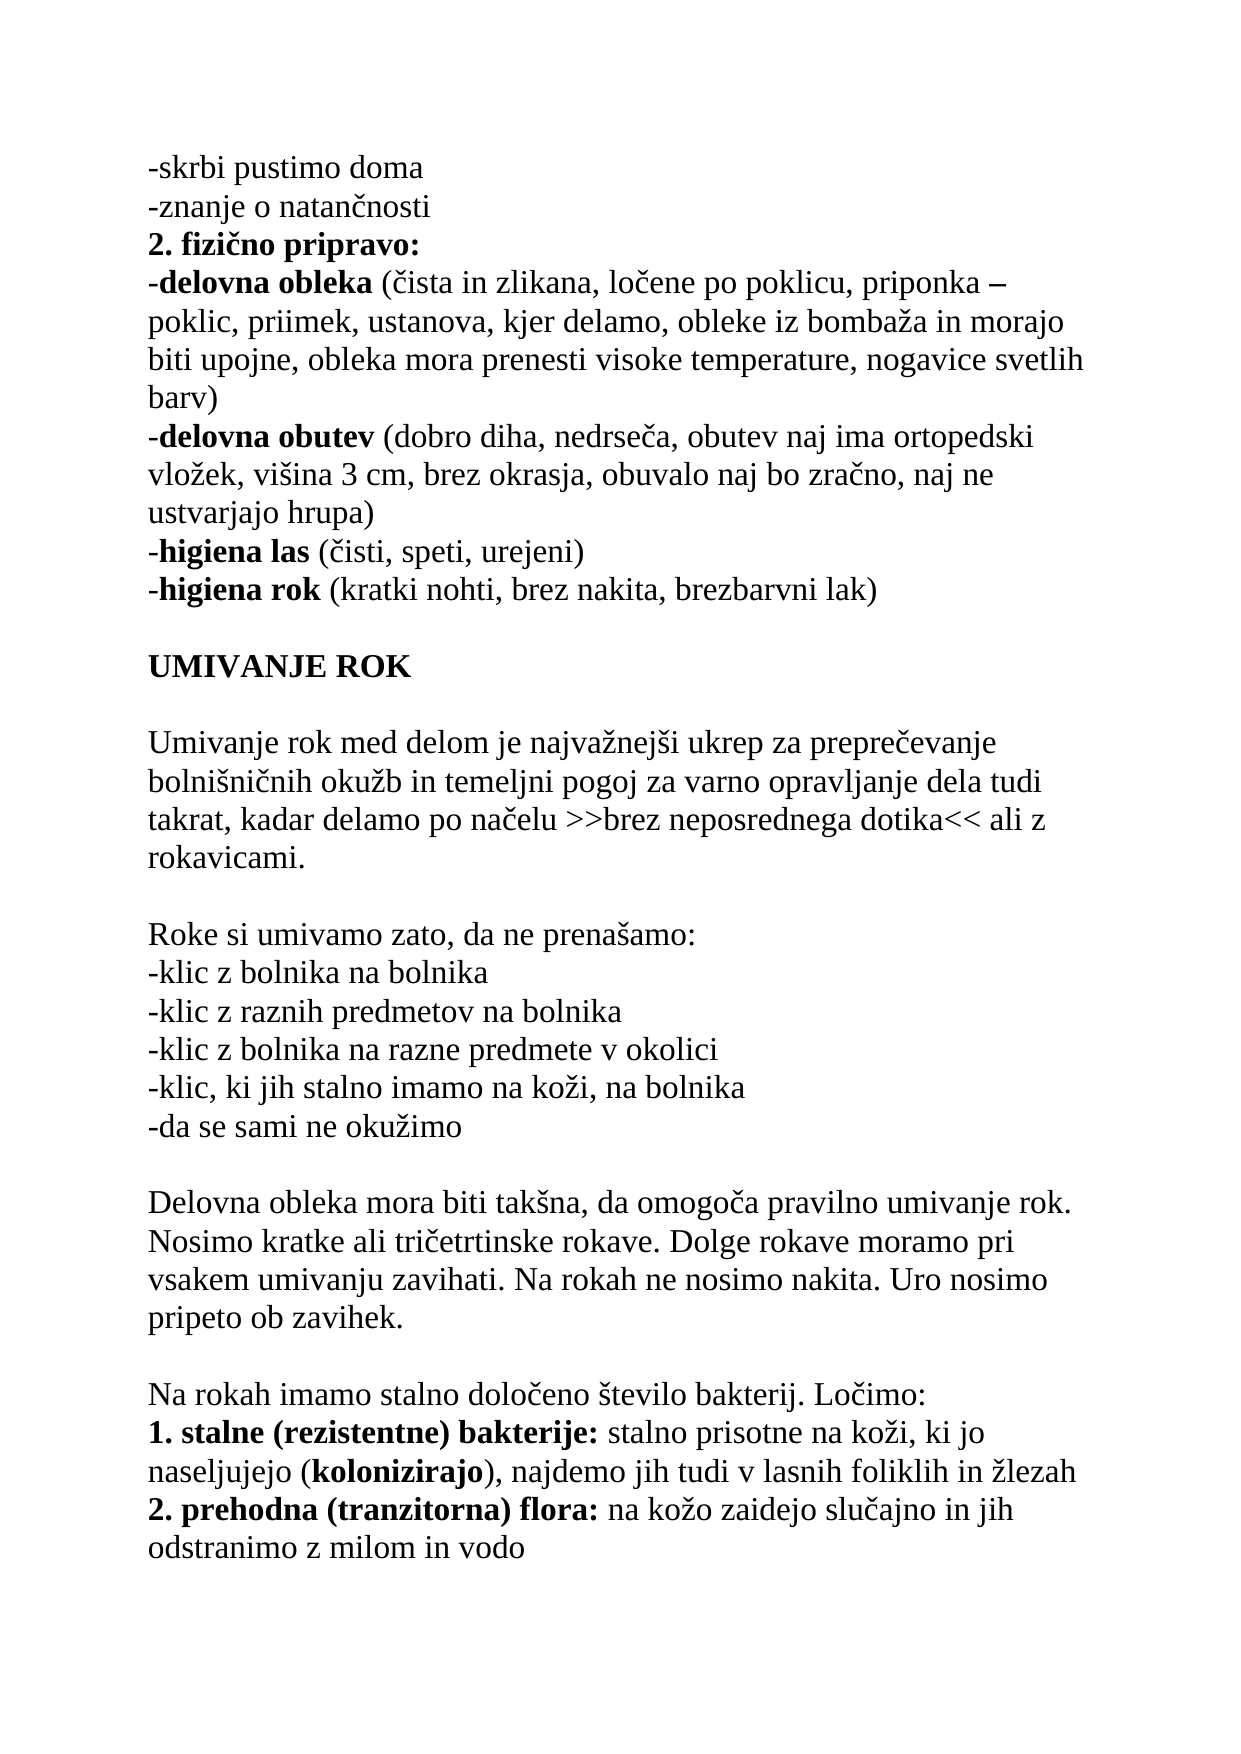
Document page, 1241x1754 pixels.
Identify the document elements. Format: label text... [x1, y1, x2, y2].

text 2. fizično pripravo: [148, 224, 1093, 263]
text Na rokah imamo stalno določeno število bakterij. Ločimo: [148, 1374, 1093, 1413]
text -klic, ki jih stalno imamo na koži, na bolnika [148, 1068, 1093, 1106]
text -klic z bolnika na razne predmete v okolici [148, 1029, 1093, 1068]
text -klic z raznih predmetov na bolnika [148, 991, 1093, 1029]
text -skrbi pustimo doma [148, 148, 1093, 186]
text Umivanje rok med delom je najvažnejši ukrep za preprečevanje bolnišničnih okužb in temeljni pogoj za varno opravljanje dela tudi takrat, kadar delamo po načelu >>brez neposrednega dotika<< ali z rokavicami. [148, 723, 1093, 876]
text Roke si umivamo zato, da ne prenašamo: [148, 914, 1093, 953]
text UMIVANJE ROK [148, 646, 1093, 684]
text -znanje o natančnosti [148, 186, 1093, 224]
text -klic z bolnika na bolnika [148, 953, 1093, 991]
text 1. stalne (rezistentne) bakterije: stalno prisotne na koži, ki jo naseljujejo (kolonizirajo), najdemo jih tudi v lasnih foliklih in žlezah [148, 1413, 1093, 1489]
text Delovna obleka mora biti takšna, da omogoča pravilno umivanje rok. Nosimo kratke ali tričetrtinske rokave. Dolge rokave moramo pri vsakem umivanju zavihati. Na rokah ne nosimo nakita. Uro nosimo pripeto ob zavihek. [148, 1183, 1093, 1336]
text -delovna obleka (čista in zlikana, ločene po poklicu, priponka – poklic, priimek, ustanova, kjer delamo, obleke iz bombaža in morajo biti upojne, obleka mora prenesti visoke temperature, nogavice svetlih barv) [148, 263, 1093, 416]
text -da se sami ne okužimo [148, 1106, 1093, 1144]
text 2. prehodna (tranzitorna) flora: na kožo zaidejo slučajno in jih odstranimo z milom in vodo [148, 1489, 1093, 1566]
text -delovna obutev (dobro diha, nedrseča, obutev naj ima ortopedski vložek, višina 3 cm, brez okrasja, obuvalo naj bo zračno, naj ne ustvarjajo hrupa) [148, 416, 1093, 531]
text -higiena las (čisti, speti, urejeni) [148, 531, 1093, 569]
text -higiena rok (kratki nohti, brez nakita, brezbarvni lak) [148, 569, 1093, 608]
